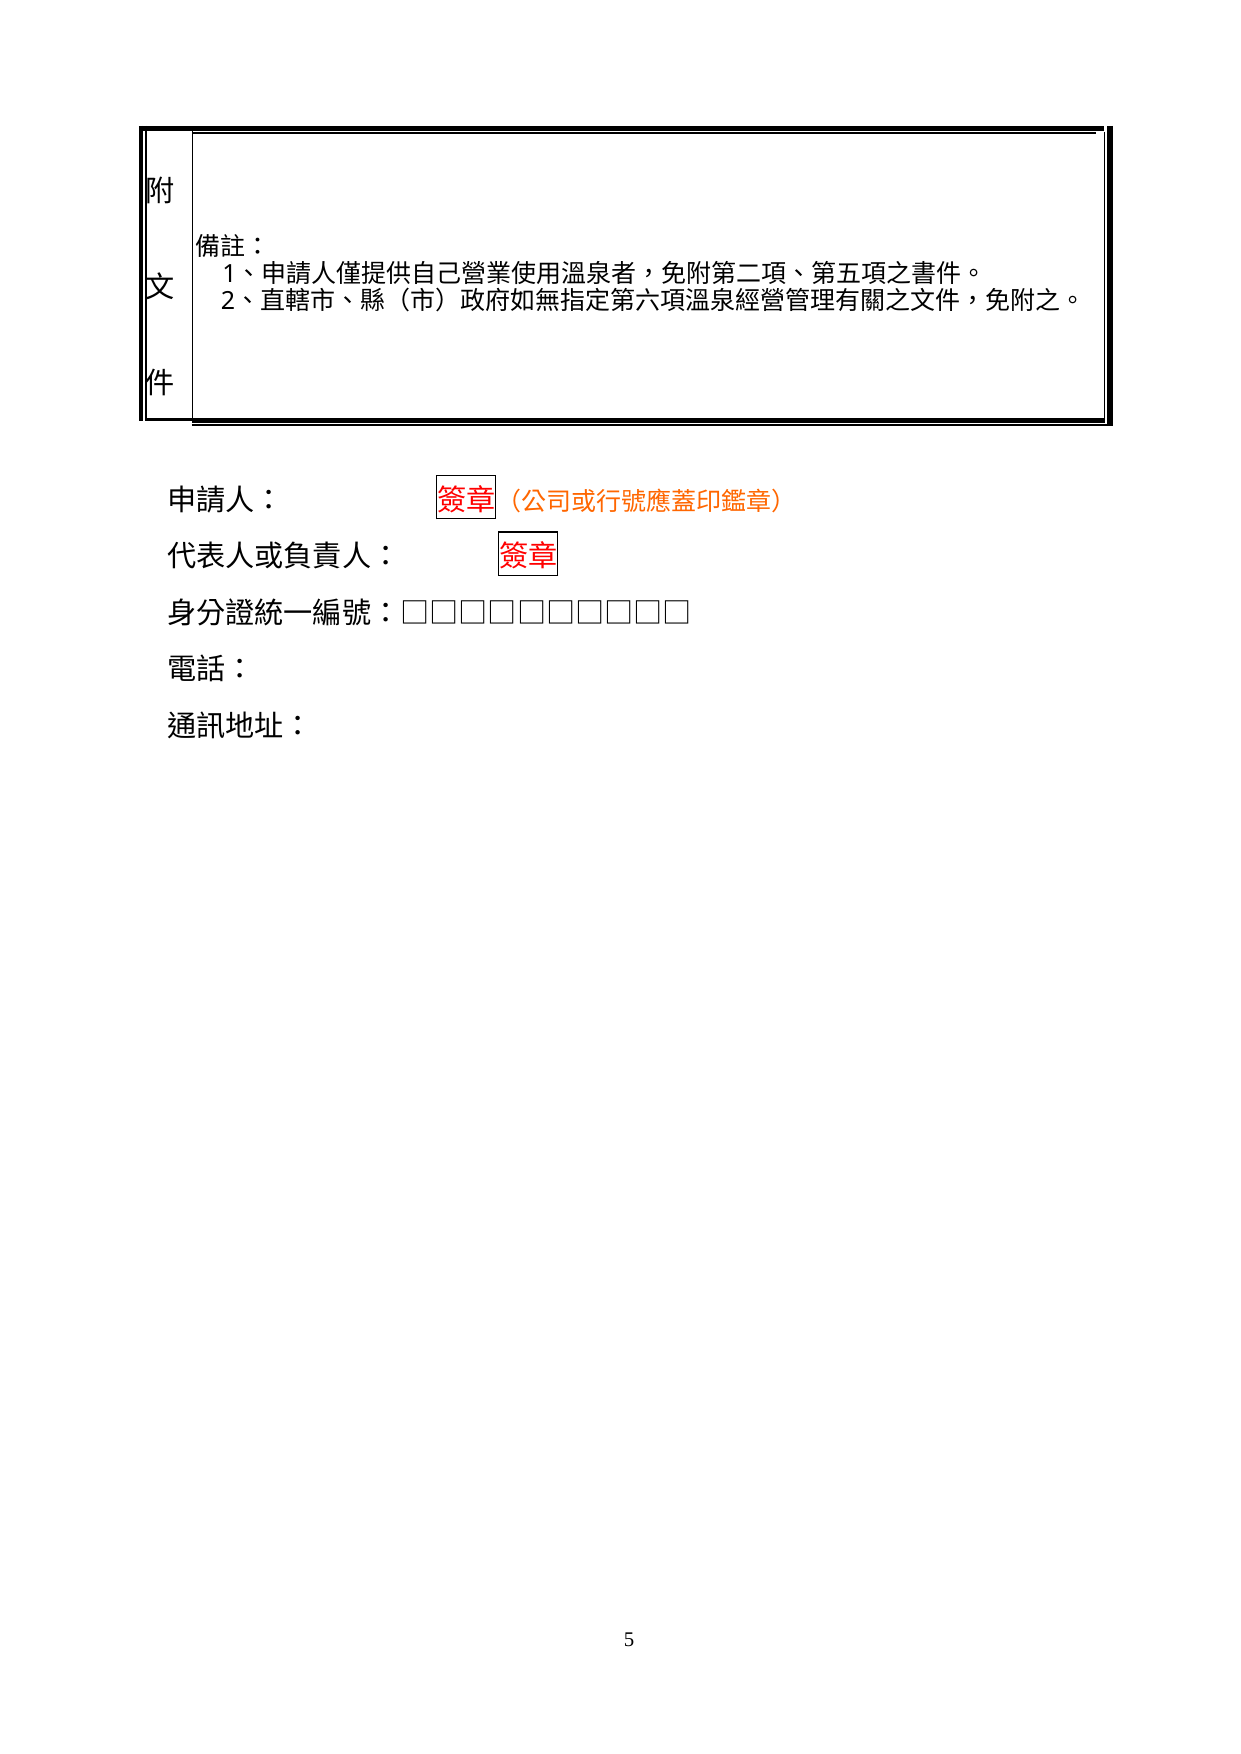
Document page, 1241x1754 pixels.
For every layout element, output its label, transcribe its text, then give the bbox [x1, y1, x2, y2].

text 代表人或負責人： 簽章 [167, 519, 1116, 576]
text 通訊地址： [167, 688, 1116, 744]
text 身分證統一編號：□□□□□□□□□□ [167, 576, 1116, 632]
table_cell 附 文 件 [147, 131, 192, 418]
text 電話： [167, 632, 1116, 688]
table_cell 備註： 1、申請人僅提供自己營業使用溫泉者，免附第二項、第五項之書件。 2、直轄市、縣（市）政府如無指定第六項溫泉經營管理有關之文件，免附之。 [193, 126, 1107, 418]
text 申請人： 簽章（公司或行號應蓋印鑑章） [167, 463, 1116, 519]
